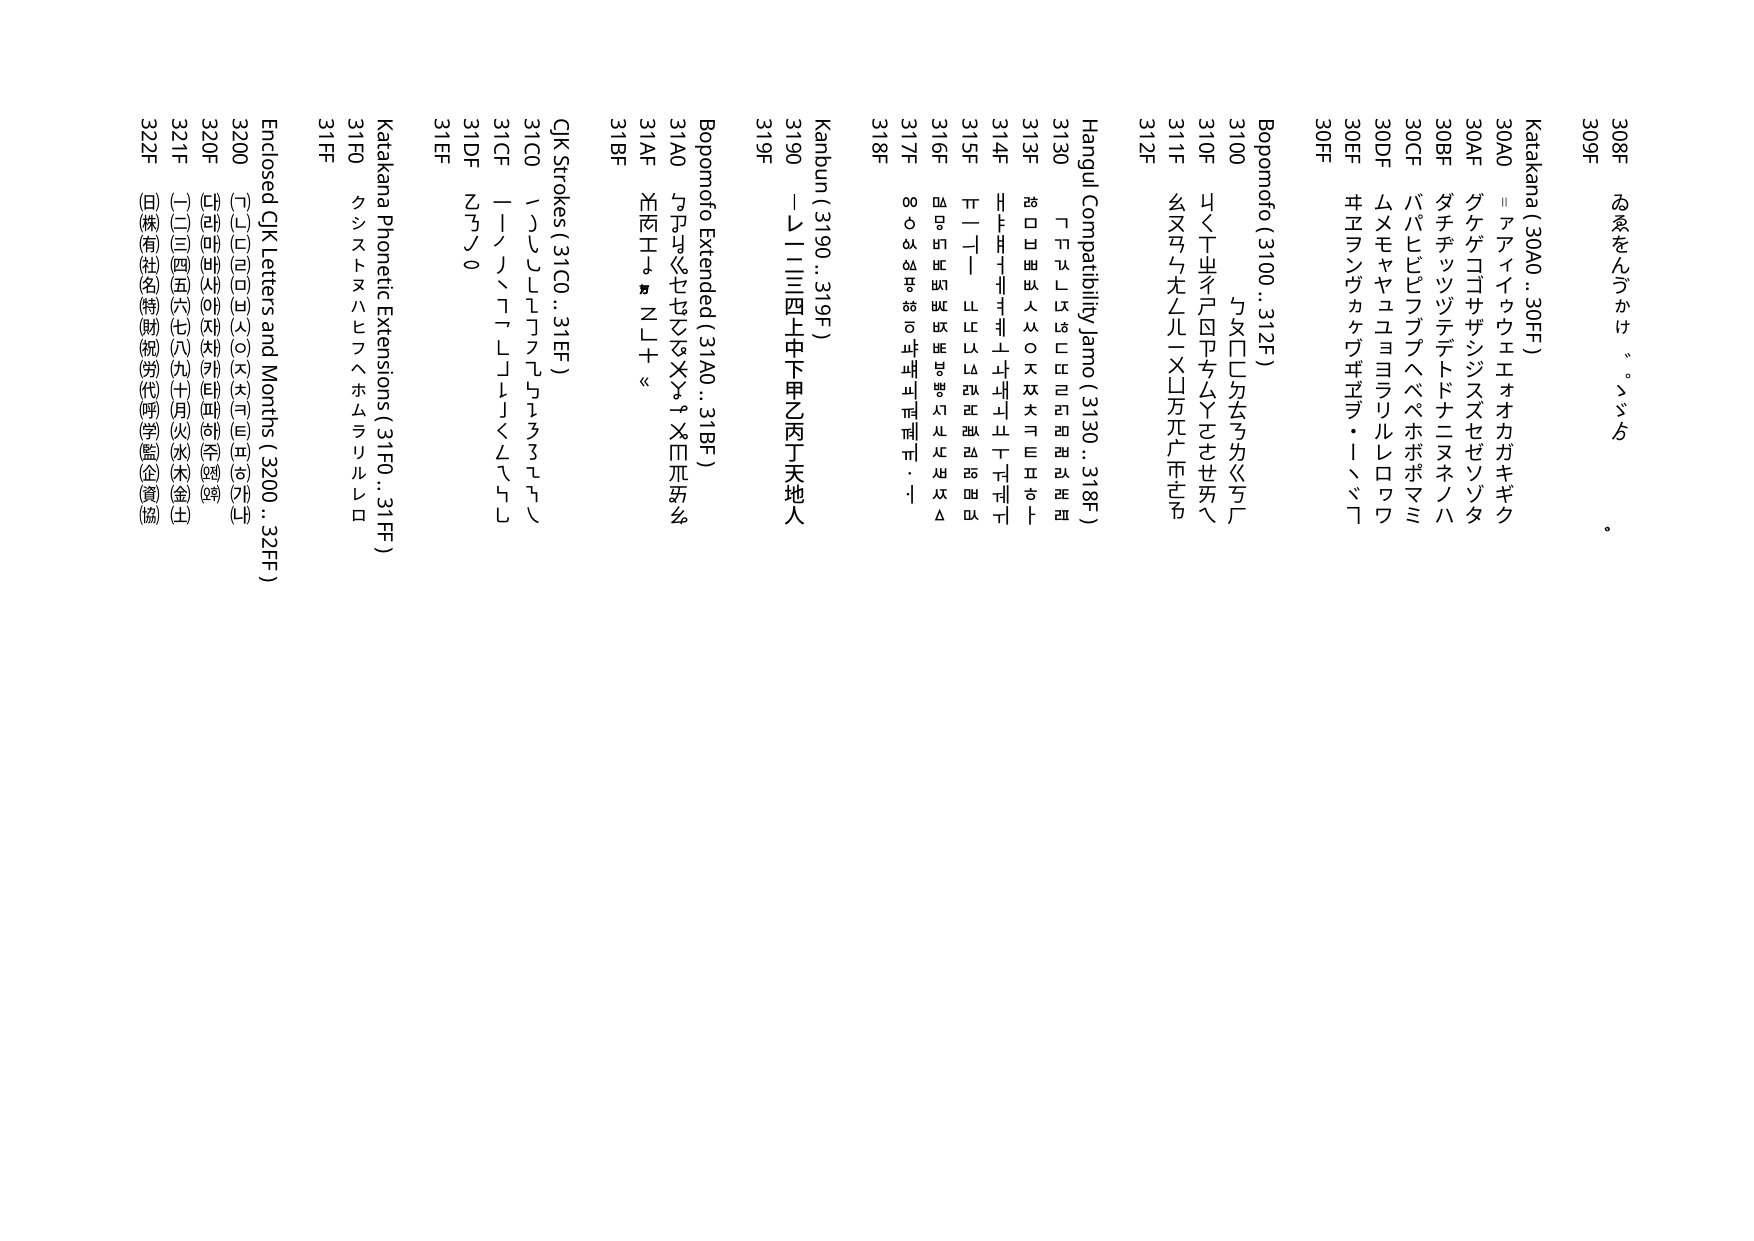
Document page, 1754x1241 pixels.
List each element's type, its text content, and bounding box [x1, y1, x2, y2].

text 319F [751, 118, 779, 1122]
text CJK Strokes ( 31C0 .. 31EF ) [548, 118, 576, 1122]
text 316F ㅰㅱㅲㅳㅴㅵㅶㅷㅸㅹㅺㅻㅼㅽㅾㅿ [925, 118, 955, 1122]
text Bopomofo Extended ( 31A0 .. 31BF ) [694, 118, 722, 1122]
text 309F [1577, 118, 1605, 1122]
text 30FF [1310, 118, 1338, 1122]
text Katakana ( 30A0 .. 30FF ) [1520, 118, 1548, 1122]
text 317F ㆀㆁㆂㆃㆄㆅㆆㆇㆈㆉㆊㆋㆌㆍㆎ㆏ [895, 118, 925, 1122]
text 315F ㅠㅡㅢㅣㅤㅥㅦㅧㅨㅩㅪㅫㅬㅭㅮㅯ [955, 118, 986, 1122]
text Kanbun ( 3190 .. 319F ) [809, 118, 838, 1122]
text 3130 ㄰ㄱㄲㄳㄴㄵㄶㄷㄸㄹㄺㄻㄼㄽㄾㄿ [1046, 118, 1077, 1122]
text 311F ㄠㄡㄢㄣㄤㄥㄦㄧㄨㄩㄪㄫㄬㄭㄮㄯ [1162, 118, 1192, 1122]
text 31DF ㇠㇡㇢㇣㇤㇥㇦㇧㇨㇩㇪㇫㇬㇭㇮㇯ [457, 118, 487, 1122]
text 30DF ムメモャヤュユョヨラリルレロヮワ [1368, 118, 1399, 1122]
text Katakana Phonetic Extensions ( 31F0 .. 31FF ) [372, 118, 400, 1122]
text 320F ㈐㈑㈒㈓㈔㈕㈖㈗㈘㈙㈚㈛㈜㈝㈞㈟ [195, 118, 226, 1122]
text 310F ㄐㄑㄒㄓㄔㄕㄖㄗㄘㄙㄚㄛㄜㄝㄞㄟ [1192, 118, 1223, 1122]
text 313F ㅀㅁㅂㅃㅄㅅㅆㅇㅈㅉㅊㅋㅌㅍㅎㅏ [1016, 118, 1046, 1122]
text 30A0 ゠ァアィイゥウェエォオカガキギク [1490, 118, 1520, 1122]
text 312F [1133, 118, 1162, 1122]
text 31F0 ㇰㇱㇲㇳㇴㇵㇶㇷㇸㇹㇺㇻㇼㇽㇾㇿ [341, 118, 372, 1122]
text 308F ゐゑをんゔゕゖ゗゘゙゚゛゜ゝゞゟ [1605, 118, 1636, 1122]
text 31FF [313, 118, 341, 1122]
text 318F [866, 118, 895, 1122]
text 322F ㈰㈱㈲㈳㈴㈵㈶㈷㈸㈹㈺㈻㈼㈽㈾㈿ [135, 118, 165, 1122]
text 31EF [428, 118, 457, 1122]
text 314F ㅐㅑㅒㅓㅔㅕㅖㅗㅘㅙㅚㅛㅜㅝㅞㅟ [986, 118, 1016, 1122]
text 30BF ダチヂッツヅテデトドナニヌネノハ [1429, 118, 1459, 1122]
text 31AF ㆰㆱㆲㆳㆴㆵㆶㆷㆸㆹㆺㆻㆼㆽㆾㆿ [633, 118, 663, 1122]
text 31CF ㇐㇑㇒㇓㇔㇕㇖㇗㇘㇙㇚㇛㇜㇝㇞㇟ [487, 118, 518, 1122]
text 3200 ㈀㈁㈂㈃㈄㈅㈆㈇㈈㈉㈊㈋㈌㈍㈎㈏ [226, 118, 256, 1122]
text Enclosed CJK Letters and Months ( 3200 .. 32FF ) [256, 118, 284, 1122]
text 321F ㈠㈡㈢㈣㈤㈥㈦㈧㈨㈩㈪㈫㈬㈭㈮㈯ [165, 118, 195, 1122]
text 3190 ㆐㆑㆒㆓㆔㆕㆖㆗㆘㆙㆚㆛㆜㆝㆞㆟ [779, 118, 809, 1122]
text Bopomofo ( 3100 .. 312F ) [1253, 118, 1281, 1122]
text 30EF ヰヱヲンヴヵヶヷヸヹヺ・ーヽヾヿ [1338, 118, 1368, 1122]
text 31C0 ㇀㇁㇂㇃㇄㇅㇆㇇㇈㇉㇊㇋㇌㇍㇎㇏ [518, 118, 548, 1122]
text 30AF グケゲコゴサザシジスズセゼソゾタ [1459, 118, 1490, 1122]
text Hangul Compatibility Jamo ( 3130 .. 318F ) [1077, 118, 1105, 1122]
text 31BF [605, 118, 633, 1122]
text 3100 ㄀㄁㄂㄃㄄ㄅㄆㄇㄈㄉㄊㄋㄌㄍㄎㄏ [1223, 118, 1253, 1122]
text 31A0 ㆠㆡㆢㆣㆤㆥㆦㆧㆨㆩㆪㆫㆬㆭㆮㆯ [663, 118, 694, 1122]
text 30CF バパヒビピフブプヘベペホボポマミ [1399, 118, 1429, 1122]
